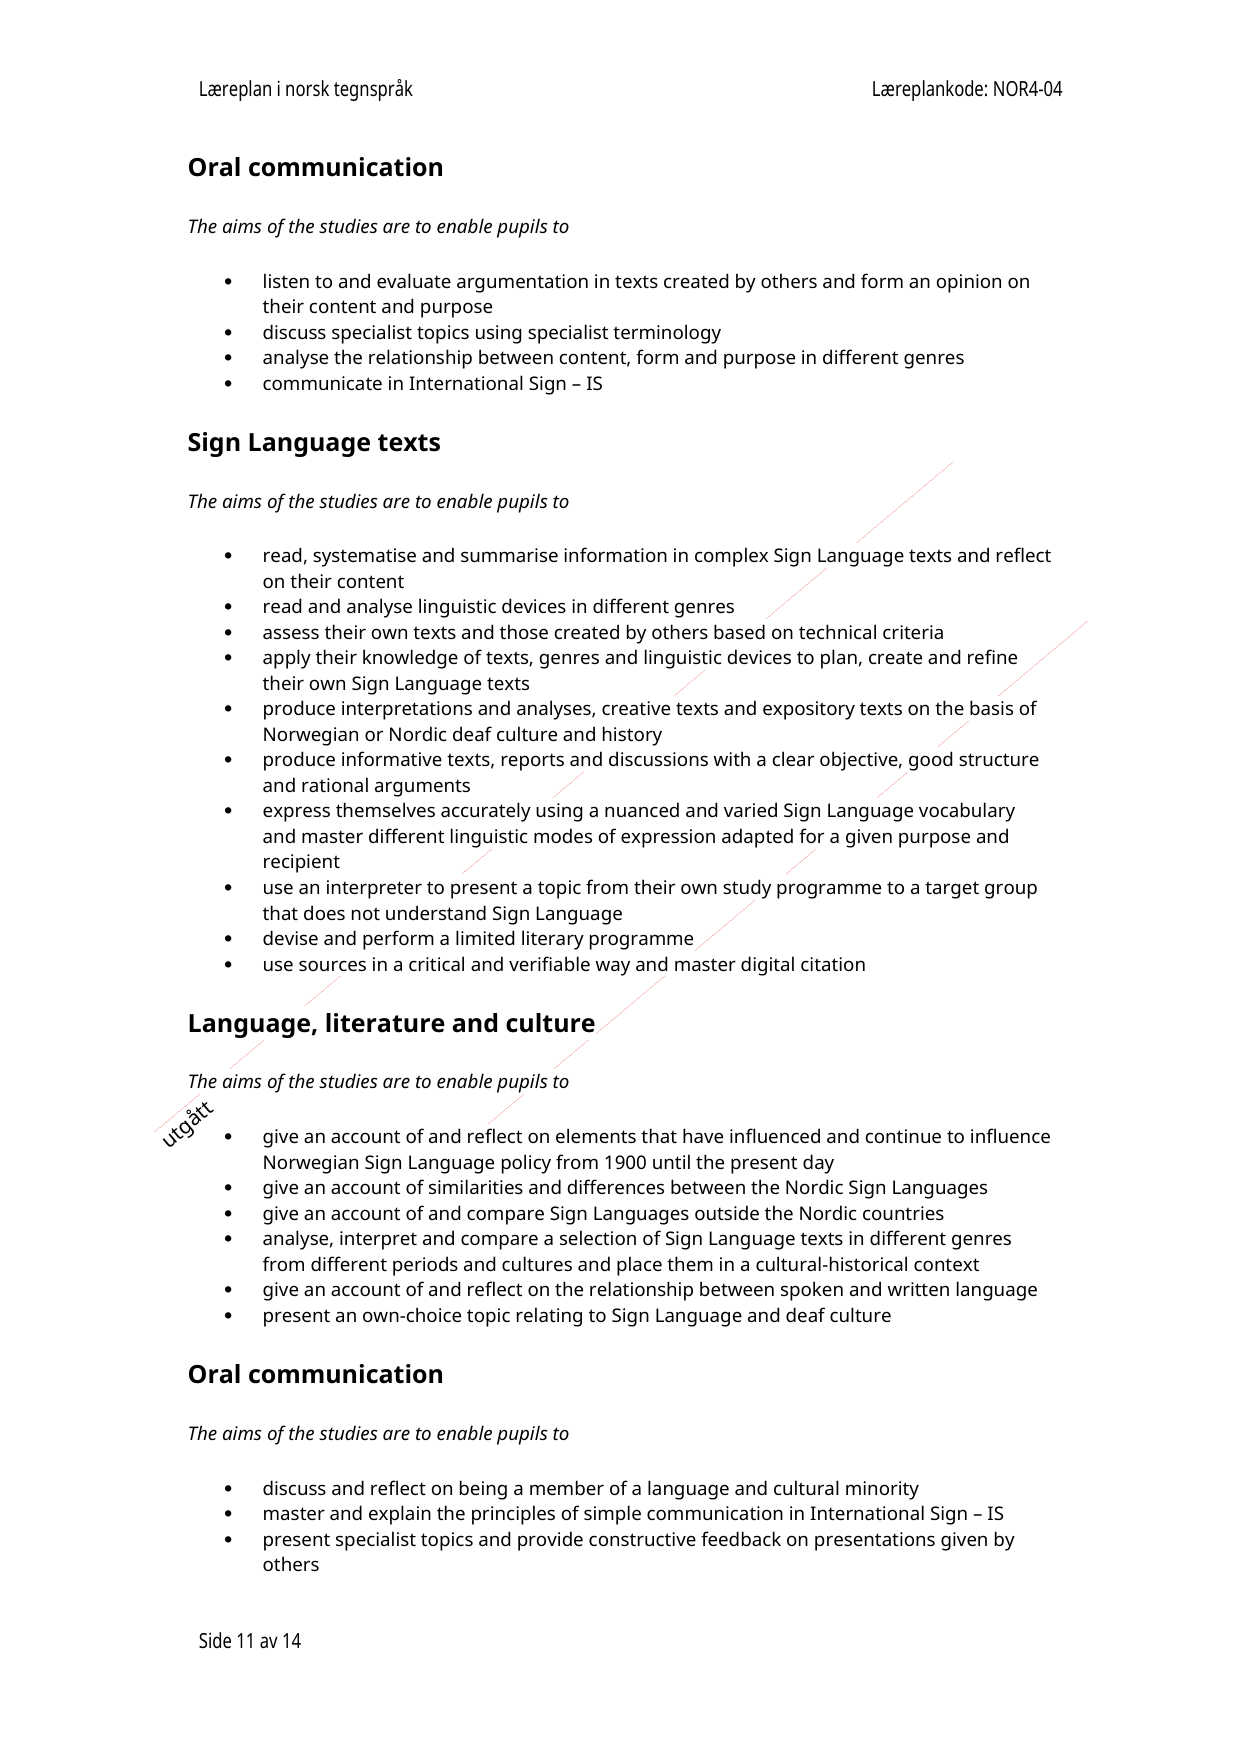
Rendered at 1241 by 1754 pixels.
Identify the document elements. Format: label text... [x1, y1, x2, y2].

list express themselves accurately using a nuanced and varied Sign Language vocabulary and master different linguistic modes of expression adapted for a given purpose and recipient [463, 849, 814, 874]
list analyse the relationship between content, form and purpose in different genres [225, 344, 1053, 370]
list produce informative texts, reports and discussions with a clear objective, good structure and rational arguments [554, 772, 906, 798]
list read, systematise and summarise information in complex Sign Language texts and reflect on their content [797, 543, 1053, 594]
list use sources in a critical and verifiable way and master digital citation [866, 951, 1053, 976]
list apply their knowledge of texts, genres and linguistic devices to plan, create and refine their own Sign Language texts [530, 670, 703, 696]
text The aims of the studies are to enable pupils to [577, 488, 920, 513]
list listen to and evaluate argumentation in texts created by others and form an opinion on their content and purpose [225, 268, 1053, 319]
list produce informative texts, reports and discussions with a clear objective, good structure and rational arguments [471, 772, 581, 798]
list communicate in International Sign – IS [225, 370, 263, 396]
list devise and perform a limited literary programme [225, 925, 263, 951]
list read and analyse linguistic devices in different genres [735, 594, 794, 619]
list use an interpreter to present a topic from their own study programme to a target group that does not understand Sign Language [623, 900, 753, 925]
list produce informative texts, reports and discussions with a clear objective, good structure and rational arguments [878, 747, 1053, 798]
subtitle Oral communication [444, 1357, 1053, 1391]
list give an account of and reflect on elements that have influenced and continue to influence Norwegian Sign Language policy from 1900 until the present day [225, 1123, 487, 1174]
text The aims of the studies are to enable pupils to [577, 1420, 1053, 1446]
list produce interpretations and analyses, creative texts and expository texts on the basis of Norwegian or Nordic deaf culture and history [939, 696, 1053, 747]
subtitle Language, literature and culture [596, 1006, 1053, 1040]
list give an account of [225, 1174, 427, 1200]
list devise and perform a limited literary programme [696, 925, 1053, 951]
text The aims of the studies are to enable pupils to [577, 213, 1053, 239]
list use an interpreter to present a topic from their own study programme to a target group that does not understand Sign Language [727, 874, 1053, 925]
subtitle Sign Language texts [441, 425, 1053, 459]
text The aims of the studies are to enable pupils to [893, 488, 1053, 513]
subtitle Oral communication [444, 150, 1053, 184]
list similarities and differences between the Nordic Sign Languages [429, 1174, 1053, 1200]
subtitle Language, literature and culture [596, 1006, 627, 1032]
list read and analyse linguistic devices in different genres [767, 594, 1053, 619]
list produce interpretations and analyses, creative texts and expository texts on the basis of Norwegian or Nordic deaf culture and history [662, 721, 966, 747]
list present specialist topics and provide constructive feedback on presentations given by others [225, 1526, 263, 1577]
list express themselves accurately using a nuanced and varied Sign Language vocabulary and master different linguistic modes of expression adapted for a given purpose and recipient [340, 849, 490, 874]
list read, systematise and summarise information in complex Sign Language texts and reflect on their content [404, 568, 825, 594]
list assess their own texts and those created by others based on technical criteria [944, 619, 1053, 645]
text The aims of the studies are to enable pupils to [577, 1069, 1053, 1094]
list give an account of and compare Sign Languages outside the Nordic countries [945, 1200, 1053, 1226]
list communicate in International Sign – IS [603, 370, 1053, 396]
list present an own-choice topic relating to Sign Language and deaf culture [892, 1302, 1053, 1328]
list discuss and reflect on being a member of a language and cultural minority [919, 1475, 1053, 1500]
list apply their knowledge of texts, genres and linguistic devices to plan, create and refine their own Sign Language texts [1000, 651, 1053, 696]
list apply their knowledge of texts, genres and linguistic devices to plan, create and refine their own Sign Language texts [675, 645, 1053, 696]
list discuss specialist topics using specialist terminology [721, 319, 1053, 344]
list give an account of and reflect on elements that have influenced and continue to influence Norwegian Sign Language policy from 1900 until the present day [490, 1123, 1053, 1174]
list analyse, interpret and compare a selection of Sign Language texts in different genres from different periods and cultures and place them in a cultural-historical context [980, 1226, 1053, 1277]
list express themselves accurately using a nuanced and varied Sign Language vocabulary and master different linguistic modes of expression adapted for a given purpose and recipient [788, 798, 1053, 874]
list present specialist topics and provide constructive feedback on presentations given by others [319, 1526, 1053, 1577]
